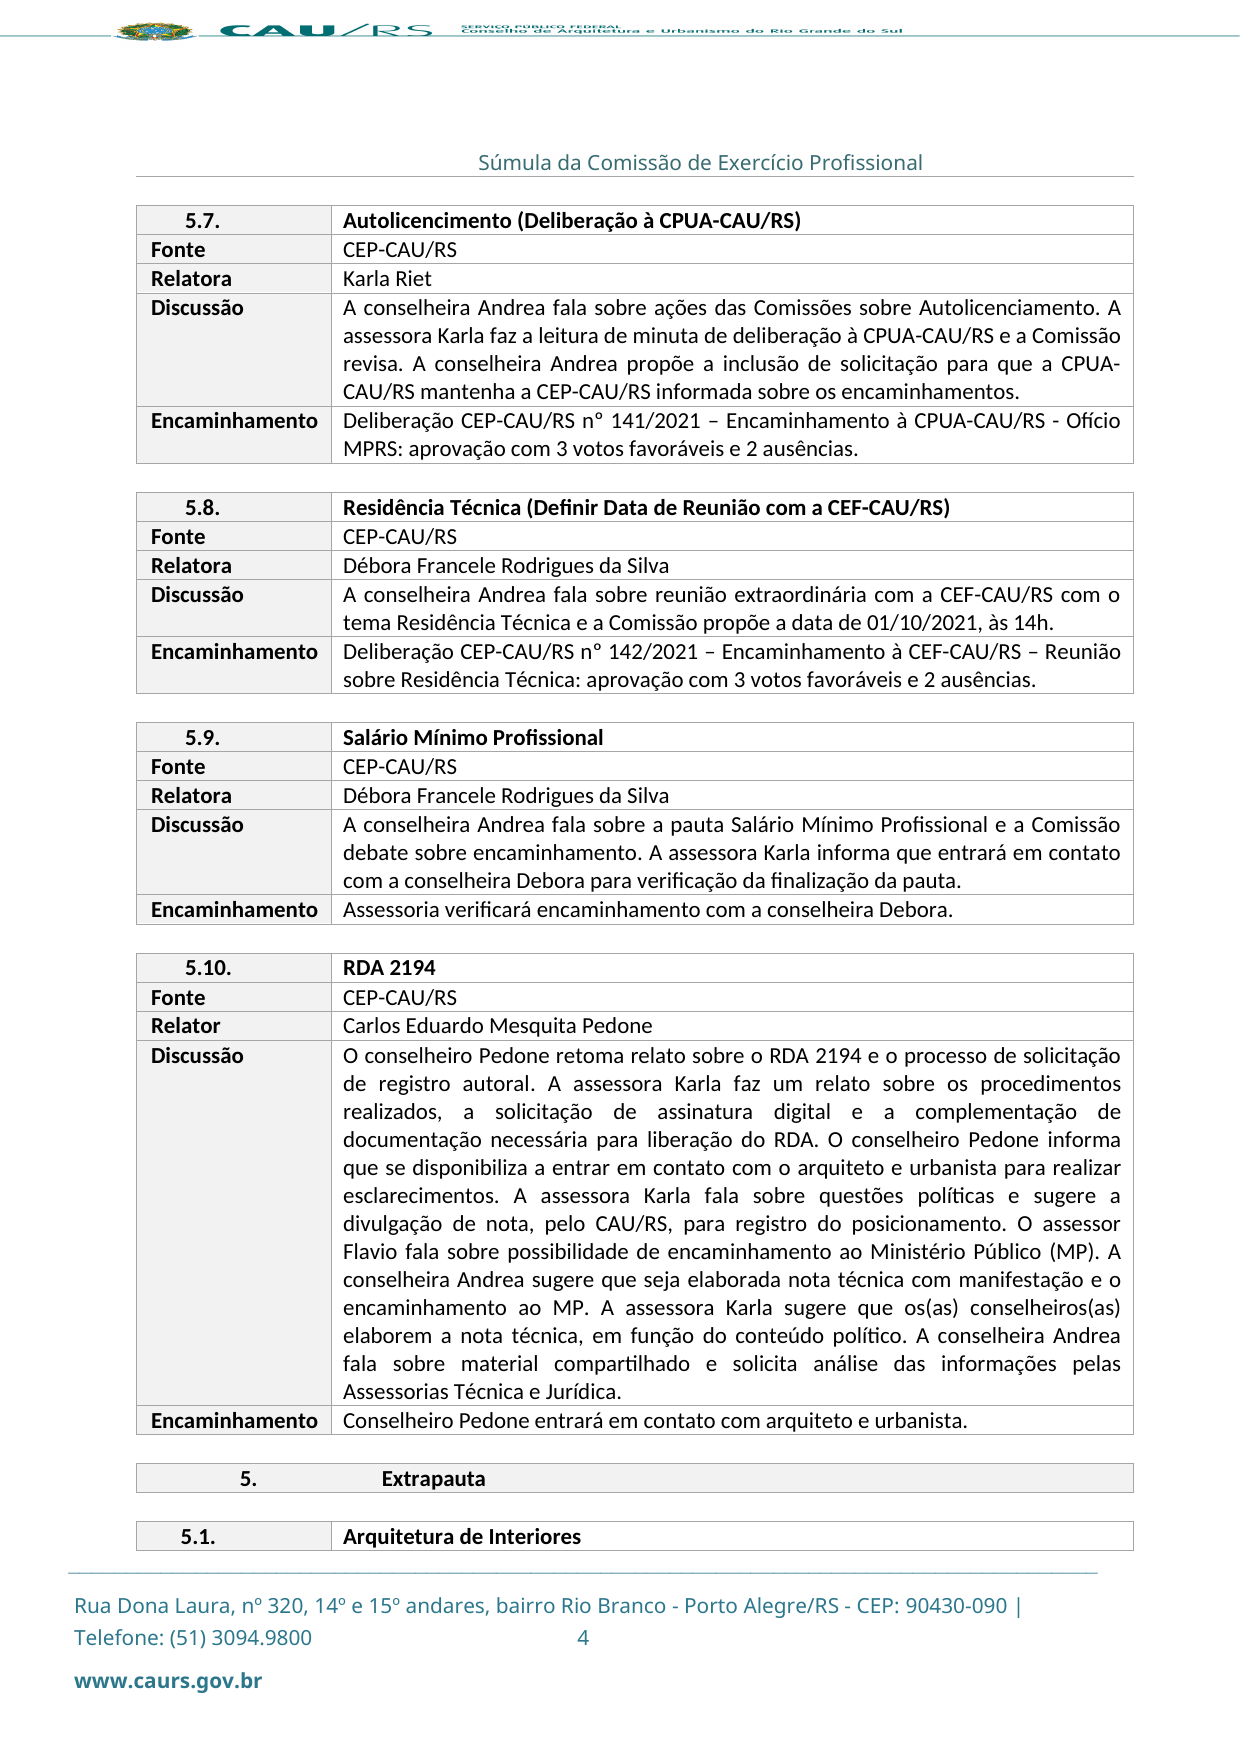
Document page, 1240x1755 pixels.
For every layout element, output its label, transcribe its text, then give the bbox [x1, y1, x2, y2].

table_cell Fonte [137, 752, 331, 780]
table_cell [131, 924, 136, 952]
table_cell [131, 176, 136, 205]
table_cell Relatora [137, 781, 331, 809]
table_cell Salário Mínimo Profissional [332, 723, 1133, 751]
table_cell [131, 809, 136, 894]
table_cell Residência Técnica (Definir Data de Reunião com a CEF-CAU/RS) [332, 493, 1133, 521]
table_cell Fonte [137, 983, 331, 1011]
table_cell CEP-CAU/RS [332, 752, 1133, 780]
table_cell A conselheira Andrea fala sobre a pauta Salário Mínimo Profissional e a Comissão debate sobre encaminhamento. A assessora Karla informa que entrará em contato com a conselheira Debora para verificação da finalização da pauta. [332, 810, 1133, 894]
table_cell [131, 234, 136, 263]
table_cell Fonte [137, 522, 331, 550]
table_cell [131, 953, 136, 982]
table_cell Carlos Eduardo Mesquita Pedone [332, 1012, 1133, 1040]
table_cell Relatora [137, 264, 331, 292]
table_cell [131, 780, 136, 809]
table_cell [131, 521, 136, 550]
table_cell [136, 1493, 1133, 1521]
table_cell [131, 1040, 136, 1405]
table_cell [131, 751, 136, 780]
table_cell 5.1. [137, 1522, 331, 1550]
table_cell Débora Francele Rodrigues da Silva [332, 551, 1133, 579]
table_cell [131, 636, 136, 693]
table_cell [131, 406, 136, 463]
table_cell Extrapauta [137, 1464, 1133, 1492]
table_cell O conselheiro Pedone retoma relato sobre o RDA 2194 e o processo de solicitação de registro autoral. A assessora Karla faz um relato sobre os procedimentos realizados, a solicitação de assinatura digital e a complementação de documentação necessária para liberação do RDA. O conselheiro Pedone informa que se disponibiliza a entrar em contato com o arquiteto e urbanista para realizar esclarecimentos. A assessora Karla fala sobre questões políticas e sugere a divulgação de nota, pelo CAU/RS, para registro do posicionamento. O assessor Flavio fala sobre possibilidade de encaminhamento ao Ministério Público (MP). A conselheira Andrea sugere que seja elaborada nota técnica com manifestação e o encaminhamento ao MP. A assessora Karla sugere que os(as) conselheiros(as) elaborem a nota técnica, em função do conteúdo político. A conselheira Andrea fala sobre material compartilhado e solicita análise das informações pelas Assessorias Técnica e Jurídica. [332, 1041, 1133, 1405]
table_cell [131, 1492, 136, 1521]
table_cell Débora Francele Rodrigues da Silva [332, 781, 1133, 809]
table_cell [131, 722, 136, 751]
table_cell Encaminhamento [137, 895, 331, 923]
table_cell Discussão [137, 1041, 331, 1405]
table_cell [131, 1463, 136, 1492]
table_cell Encaminhamento [137, 637, 331, 693]
table_cell A conselheira Andrea fala sobre ações das Comissões sobre Autolicenciamento. A assessora Karla faz a leitura de minuta de deliberação à CPUA-CAU/RS e a Comissão revisa. A conselheira Andrea propõe a inclusão de solicitação para que a CPUA-CAU/RS mantenha a CEP-CAU/RS informada sobre os encaminhamentos. [332, 294, 1133, 406]
table_cell [131, 492, 136, 521]
table_cell Relator [137, 1012, 331, 1040]
table_cell [131, 579, 136, 636]
table_cell [131, 550, 136, 579]
table_cell Discussão [137, 810, 331, 894]
table_cell [131, 982, 136, 1011]
table_cell [131, 293, 136, 406]
table_cell [131, 263, 136, 292]
table_cell CEP-CAU/RS [332, 522, 1133, 550]
table_cell [131, 1405, 136, 1434]
table_cell Deliberação CEP-CAU/RS nº 142/2021 – Encaminhamento à CEF-CAU/RS – Reunião sobre Residência Técnica: aprovação com 3 votos favoráveis e 2 ausências. [332, 637, 1133, 693]
table_cell [137, 954, 331, 982]
table_cell Arquitetura de Interiores [332, 1522, 1133, 1550]
table_cell Relatora [137, 551, 331, 579]
table_cell [137, 723, 331, 751]
table_cell Conselheiro Pedone entrará em contato com arquiteto e urbanista. [332, 1406, 1133, 1434]
table_cell Karla Riet [332, 264, 1133, 292]
table_cell [131, 894, 136, 923]
table_cell Discussão [137, 580, 331, 636]
table_cell [137, 206, 331, 234]
table_cell [131, 463, 136, 492]
table_cell [131, 205, 136, 234]
table_cell RDA 2194 [332, 954, 1133, 982]
table_cell [136, 464, 1133, 492]
table_cell Assessoria verificará encaminhamento com a conselheira Debora. [332, 895, 1133, 923]
table_cell Encaminhamento [137, 1406, 331, 1434]
table_cell CEP-CAU/RS [332, 983, 1133, 1011]
table_cell [131, 1011, 136, 1040]
table_cell A conselheira Andrea fala sobre reunião extraordinária com a CEF-CAU/RS com o tema Residência Técnica e a Comissão propõe a data de 01/10/2021, às 14h. [332, 580, 1133, 636]
table_cell [136, 177, 1133, 205]
table_cell [136, 694, 1133, 722]
table_cell CEP-CAU/RS [332, 235, 1133, 263]
table_cell [137, 493, 331, 521]
table_cell [136, 925, 1133, 952]
table_cell [131, 1521, 136, 1550]
table_cell Discussão [137, 294, 331, 406]
table_cell Autolicencimento (Deliberação à CPUA-CAU/RS) [332, 206, 1133, 234]
table_cell [131, 1434, 136, 1463]
table_cell Fonte [137, 235, 331, 263]
table_cell [136, 1435, 1133, 1463]
table_cell Deliberação CEP-CAU/RS nº 141/2021 – Encaminhamento à CPUA-CAU/RS - Ofício MPRS: aprovação com 3 votos favoráveis e 2 ausências. [332, 407, 1133, 463]
table_cell [131, 693, 136, 722]
table_cell Encaminhamento [137, 407, 331, 463]
